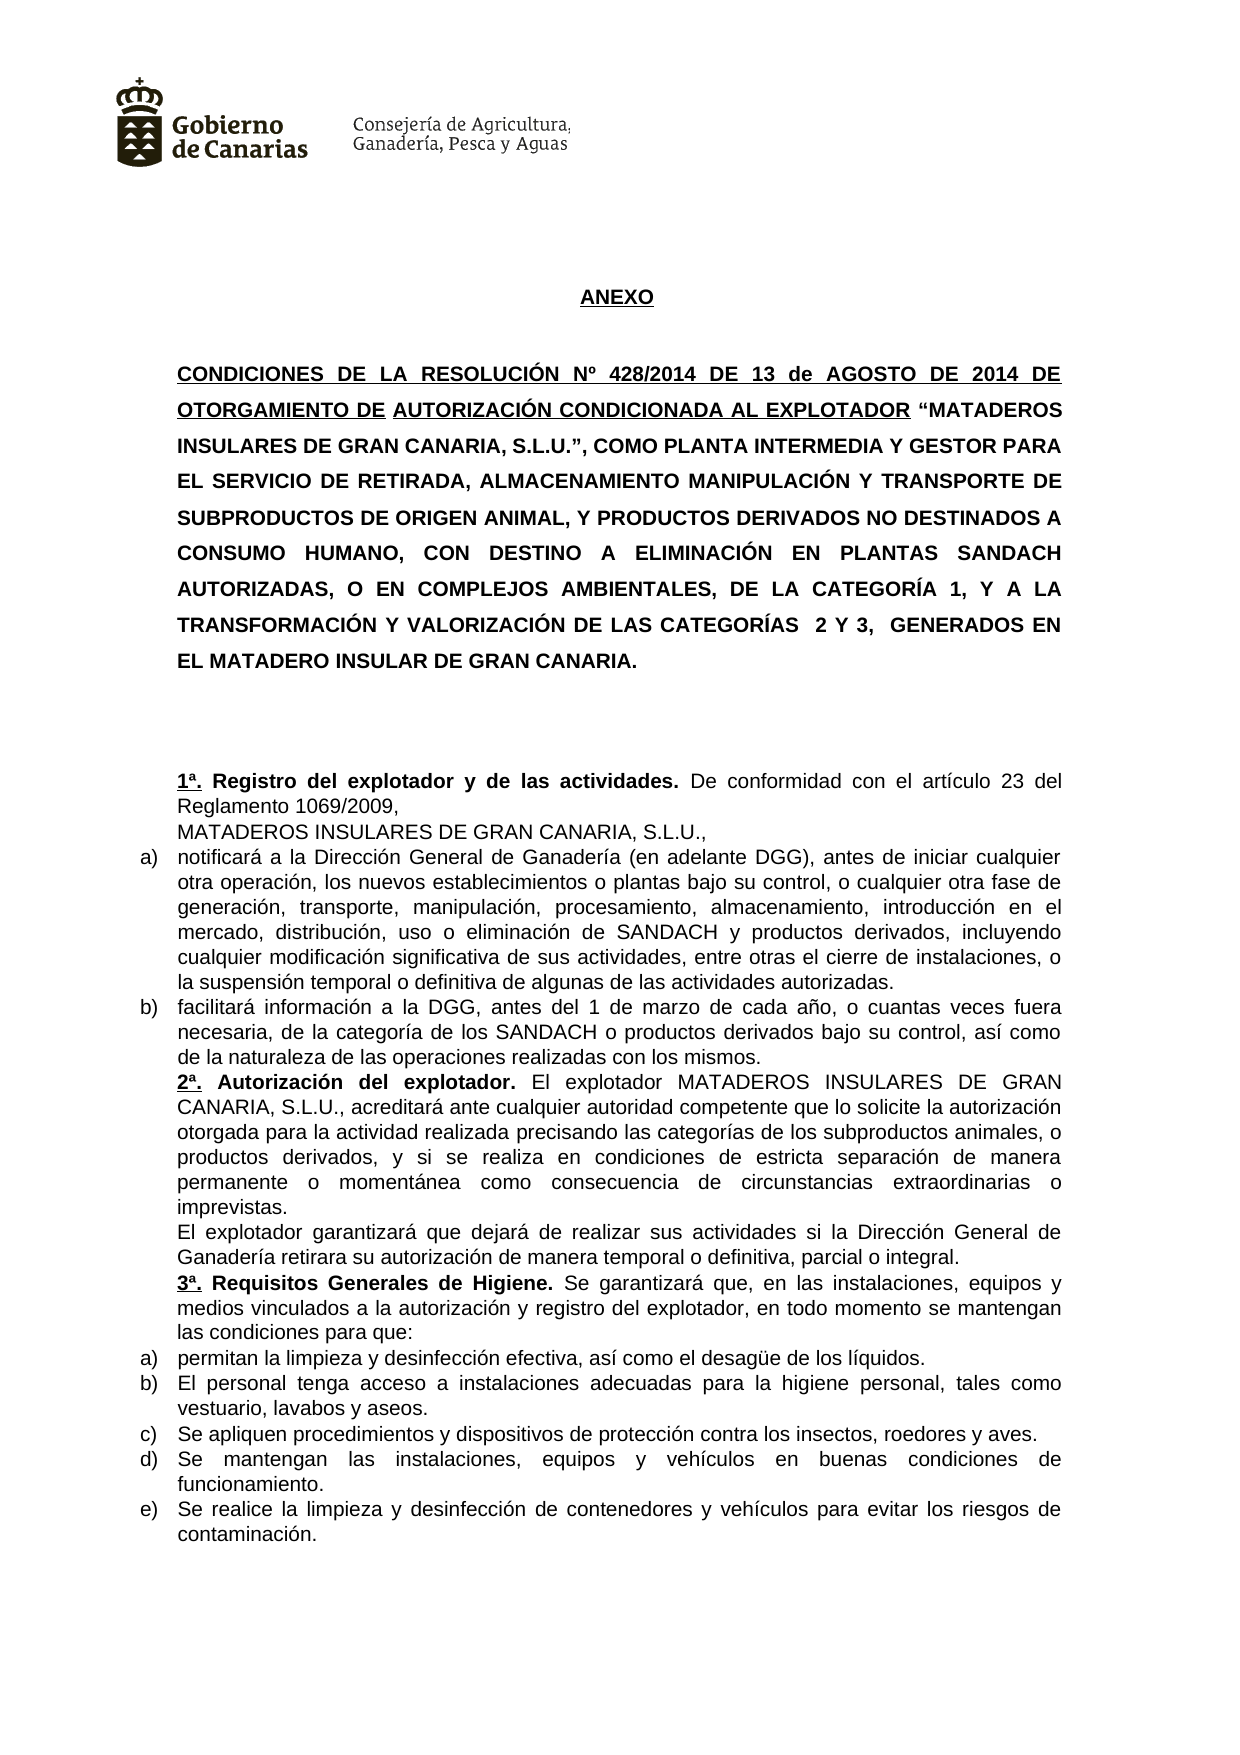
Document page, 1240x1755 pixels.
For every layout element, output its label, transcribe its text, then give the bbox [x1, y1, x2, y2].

list facilitará información a la DGG, antes del 1 de marzo de cada año, o cuantas veces fuera necesaria, de la categoría de los SANDACH o productos derivados bajo su control, así como de la naturaleza de las operaciones realizadas con los mismos. [140, 995, 1063, 1069]
text 2ª. Autorización del explotador. El explotador MATADEROS INSULARES DE GRAN CANARIA, S.L.U., acreditará ante cualquier autoridad competente que lo solicite la autorización otorgada para la actividad realizada precisando las categorías de los subproductos animales, o productos derivados, y si se realiza en condiciones de estricta separación de manera permanente o momentánea como consecuencia de circunstancias extraordinarias o imprevistas. [177, 1070, 1063, 1219]
list Se apliquen procedimientos y dispositivos de protección contra los insectos, roedores y aves. [140, 1421, 1063, 1445]
list permitan la limpieza y desinfección efectiva, así como el desagüe de los líquidos. [140, 1346, 1063, 1369]
text 3ª. Requisitos Generales de Higiene. Se garantizará que, en las instalaciones, equipos y medios vinculados a la autorización y registro del explotador, en todo momento se mantengan las condiciones para que: [177, 1270, 1063, 1344]
list Se mantengan las instalaciones, equipos y vehículos en buenas condiciones de funcionamiento. [140, 1447, 1063, 1496]
text MATADEROS INSULARES DE GRAN CANARIA, S.L.U., [177, 820, 1063, 844]
text El explotador garantizará que dejará de realizar sus actividades si la Dirección General de Ganadería retirara su autorización de manera temporal o definitiva, parcial o integral. [177, 1220, 1063, 1269]
list notificará a la Dirección General de Ganadería (en adelante DGG), antes de iniciar cualquier otra operación, los nuevos establecimientos o plantas bajo su control, o cualquier otra fase de generación, transporte, manipulación, procesamiento, almacenamiento, introducción en el mercado, distribución, uso o eliminación de SANDACH y productos derivados, incluyendo cualquier modificación significativa de sus actividades, entre otras el cierre de instalaciones, o la suspensión temporal o definitiva de algunas de las actividades autorizadas. [140, 845, 1063, 993]
text 1ª. Registro del explotador y de las actividades. De conformidad con el artículo 23 del Reglamento 1069/2009, [177, 769, 1063, 818]
text ANEXO [177, 285, 1062, 309]
list El personal tenga acceso a instalaciones adecuadas para la higiene personal, tales como vestuario, lavabos y aseos. [140, 1371, 1063, 1420]
text CONDICIONES DE LA RESOLUCIÓN Nº 428/2014 DE 13 de AGOSTO DE 2014 DE OTORGAMIENTO DE AUTORIZACIÓN CONDICIONADA AL EXPLOTADOR “MATADEROS INSULARES DE GRAN CANARIA, S.L.U.”, COMO PLANTA INTERMEDIA Y GESTOR PARA EL SERVICIO DE RETIRADA, ALMACENAMIENTO MANIPULACIÓN Y TRANSPORTE DE SUBPRODUCTOS DE ORIGEN ANIMAL, Y PRODUCTOS DERIVADOS NO DESTINADOS A CONSUMO HUMANO, CON DESTINO A ELIMINACIÓN EN PLANTAS SANDACH AUTORIZADAS, O EN COMPLEJOS AMBIENTALES, DE LA CATEGORÍA 1, Y A LA TRANSFORMACIÓN Y VALORIZACIÓN DE LAS CATEGORÍAS 2 Y 3, GENERADOS EN EL MATADERO INSULAR DE GRAN CANARIA. [177, 362, 1063, 673]
list Se realice la limpieza y desinfección de contenedores y vehículos para evitar los riesgos de contaminación. [140, 1497, 1063, 1546]
